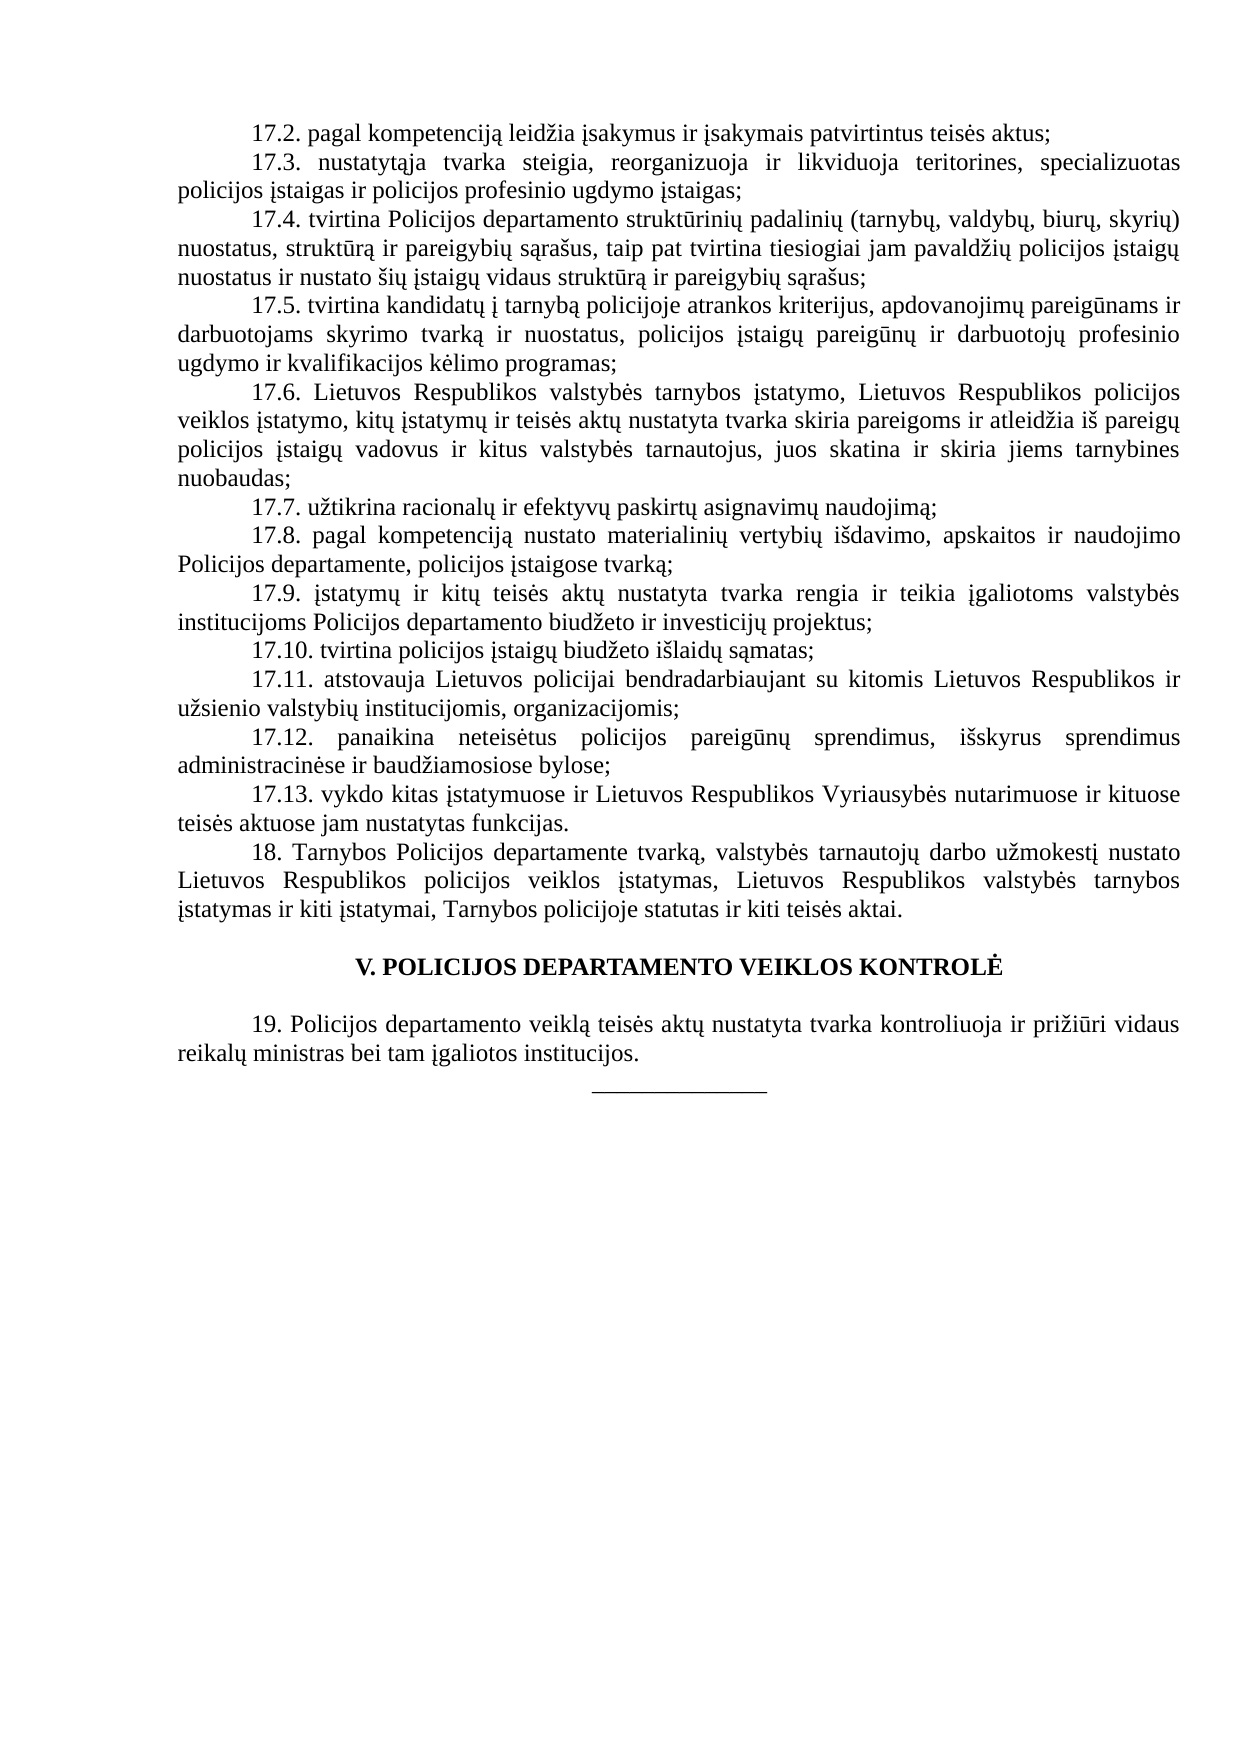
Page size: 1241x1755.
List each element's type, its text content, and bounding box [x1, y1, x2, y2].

text ______________ [177, 1067, 1181, 1096]
text 17.3. nustatytąja tvarka steigia, reorganizuoja ir likviduoja teritorines, specializuotas policijos įstaigas ir policijos profesinio ugdymo įstaigas; [177, 147, 1181, 204]
text 19. Policijos departamento veiklą teisės aktų nustatyta tvarka kontroliuoja ir prižiūri vidaus reikalų ministras bei tam įgaliotos institucijos. [177, 1009, 1181, 1067]
text 17.6. Lietuvos Respublikos valstybės tarnybos įstatymo, Lietuvos Respublikos policijos veiklos įstatymo, kitų įstatymų ir teisės aktų nustatyta tvarka skiria pareigoms ir atleidžia iš pareigų policijos įstaigų vadovus ir kitus valstybės tarnautojus, juos skatina ir skiria jiems tarnybines nuobaudas; [177, 377, 1181, 492]
text 17.7. užtikrina racionalų ir efektyvų paskirtų asignavimų naudojimą; [177, 492, 1181, 521]
text V. POLICIJOS DEPARTAMENTO VEIKLOS KONTROLĖ [177, 952, 1181, 981]
text 17.13. vykdo kitas įstatymuose ir Lietuvos Respublikos Vyriausybės nutarimuose ir kituose teisės aktuose jam nustatytas funkcijas. [177, 779, 1181, 837]
text 17.12. panaikina neteisėtus policijos pareigūnų sprendimus, išskyrus sprendimus administracinėse ir baudžiamosiose bylose; [177, 722, 1181, 779]
text 17.9. įstatymų ir kitų teisės aktų nustatyta tvarka rengia ir teikia įgaliotoms valstybės institucijoms Policijos departamento biudžeto ir investicijų projektus; [177, 578, 1181, 636]
text 17.4. tvirtina Policijos departamento struktūrinių padalinių (tarnybų, valdybų, biurų, skyrių) nuostatus, struktūrą ir pareigybių sąrašus, taip pat tvirtina tiesiogiai jam pavaldžių policijos įstaigų nuostatus ir nustato šių įstaigų vidaus struktūrą ir pareigybių sąrašus; [177, 204, 1181, 291]
text 18. Tarnybos Policijos departamente tvarką, valstybės tarnautojų darbo užmokestį nustato Lietuvos Respublikos policijos veiklos įstatymas, Lietuvos Respublikos valstybės tarnybos įstatymas ir kiti įstatymai, Tarnybos policijoje statutas ir kiti teisės aktai. [177, 837, 1181, 923]
text 17.5. tvirtina kandidatų į tarnybą policijoje atrankos kriterijus, apdovanojimų pareigūnams ir darbuotojams skyrimo tvarką ir nuostatus, policijos įstaigų pareigūnų ir darbuotojų profesinio ugdymo ir kvalifikacijos kėlimo programas; [177, 291, 1181, 377]
text 17.8. pagal kompetenciją nustato materialinių vertybių išdavimo, apskaitos ir naudojimo Policijos departamente, policijos įstaigose tvarką; [177, 521, 1181, 578]
text 17.2. pagal kompetenciją leidžia įsakymus ir įsakymais patvirtintus teisės aktus; [177, 118, 1181, 147]
text 17.10. tvirtina policijos įstaigų biudžeto išlaidų sąmatas; [177, 636, 1181, 664]
text 17.11. atstovauja Lietuvos policijai bendradarbiaujant su kitomis Lietuvos Respublikos ir užsienio valstybių institucijomis, organizacijomis; [177, 664, 1181, 722]
